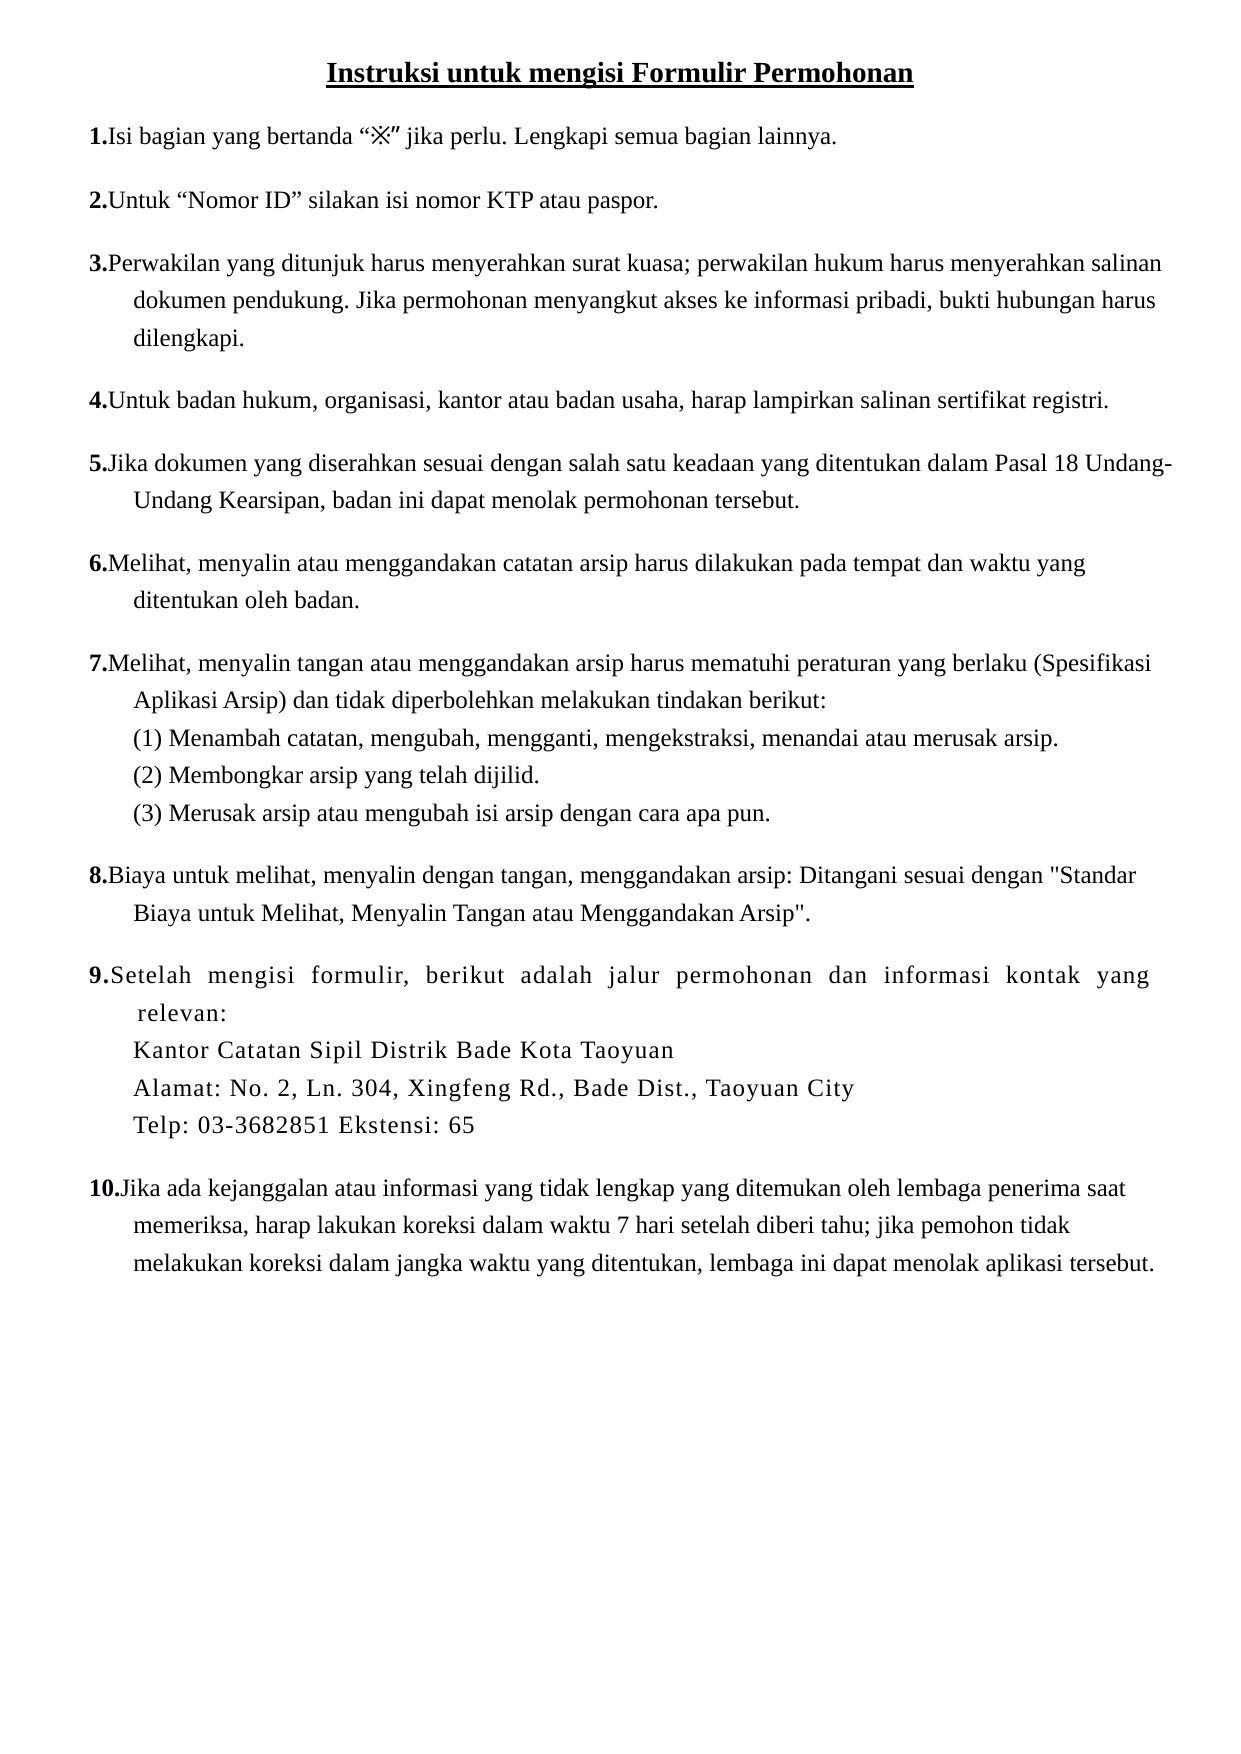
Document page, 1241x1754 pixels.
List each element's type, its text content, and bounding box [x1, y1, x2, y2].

text Kantor Catatan Sipil Distrik Bade Kota Taoyuan [133, 1026, 1231, 1064]
list Melihat, menyalin atau menggandakan catatan arsip harus dilakukan pada tempat dan waktu yang ditentukan oleh badan. [89, 539, 1181, 614]
list Jika dokumen yang diserahkan sesuai dengan salah satu keadaan yang ditentukan dalam Pasal 18 Undang-Undang Kearsipan, badan ini dapat menolak permohonan tersebut. [89, 439, 1231, 514]
list Setelah mengisi formulir, berikut adalah jalur permohonan dan informasi kontak yang relevan: [89, 951, 1152, 1026]
text Telp: 03-3682851 Ekstensi: 65 [133, 1101, 1231, 1139]
text (2) Membongkar arsip yang telah dijilid. [133, 751, 1152, 789]
text Instruksi untuk mengisi Formulir Permohonan [88, 47, 1152, 89]
list Isi bagian yang bertanda “※” jika perlu. Lengkapi semua bagian lainnya. [89, 114, 1152, 151]
list Untuk badan hukum, organisasi, kantor atau badan usaha, harap lampirkan salinan sertifikat registri. [89, 376, 1231, 414]
list Untuk “Nomor ID” silakan isi nomor KTP atau paspor. [89, 176, 1152, 214]
text (1) Menambah catatan, mengubah, mengganti, mengekstraksi, menandai atau merusak arsip. [133, 714, 1152, 751]
list Melihat, menyalin tangan atau menggandakan arsip harus mematuhi peraturan yang berlaku (Spesifikasi Aplikasi Arsip) dan tidak diperbolehkan melakukan tindakan berikut: [89, 639, 1181, 714]
list Biaya untuk melihat, menyalin dengan tangan, menggandakan arsip: Ditangani sesuai dengan "Standar Biaya untuk Melihat, Menyalin Tangan atau Menggandakan Arsip". [89, 851, 1181, 926]
list Perwakilan yang ditunjuk harus menyerahkan surat kuasa; perwakilan hukum harus menyerahkan salinan dokumen pendukung. Jika permohonan menyangkut akses ke informasi pribadi, bukti hubungan harus dilengkapi. [89, 239, 1231, 351]
list Jika ada kejanggalan atau informasi yang tidak lengkap yang ditemukan oleh lembaga penerima saat memeriksa, harap lakukan koreksi dalam waktu 7 hari setelah diberi tahu; jika pemohon tidak melakukan koreksi dalam jangka waktu yang ditentukan, lembaga ini dapat menolak aplikasi tersebut. [89, 1164, 1181, 1276]
text Alamat: No. 2, Ln. 304, Xingfeng Rd., Bade Dist., Taoyuan City [133, 1064, 1231, 1101]
text (3) Merusak arsip atau mengubah isi arsip dengan cara apa pun. [133, 789, 1152, 826]
